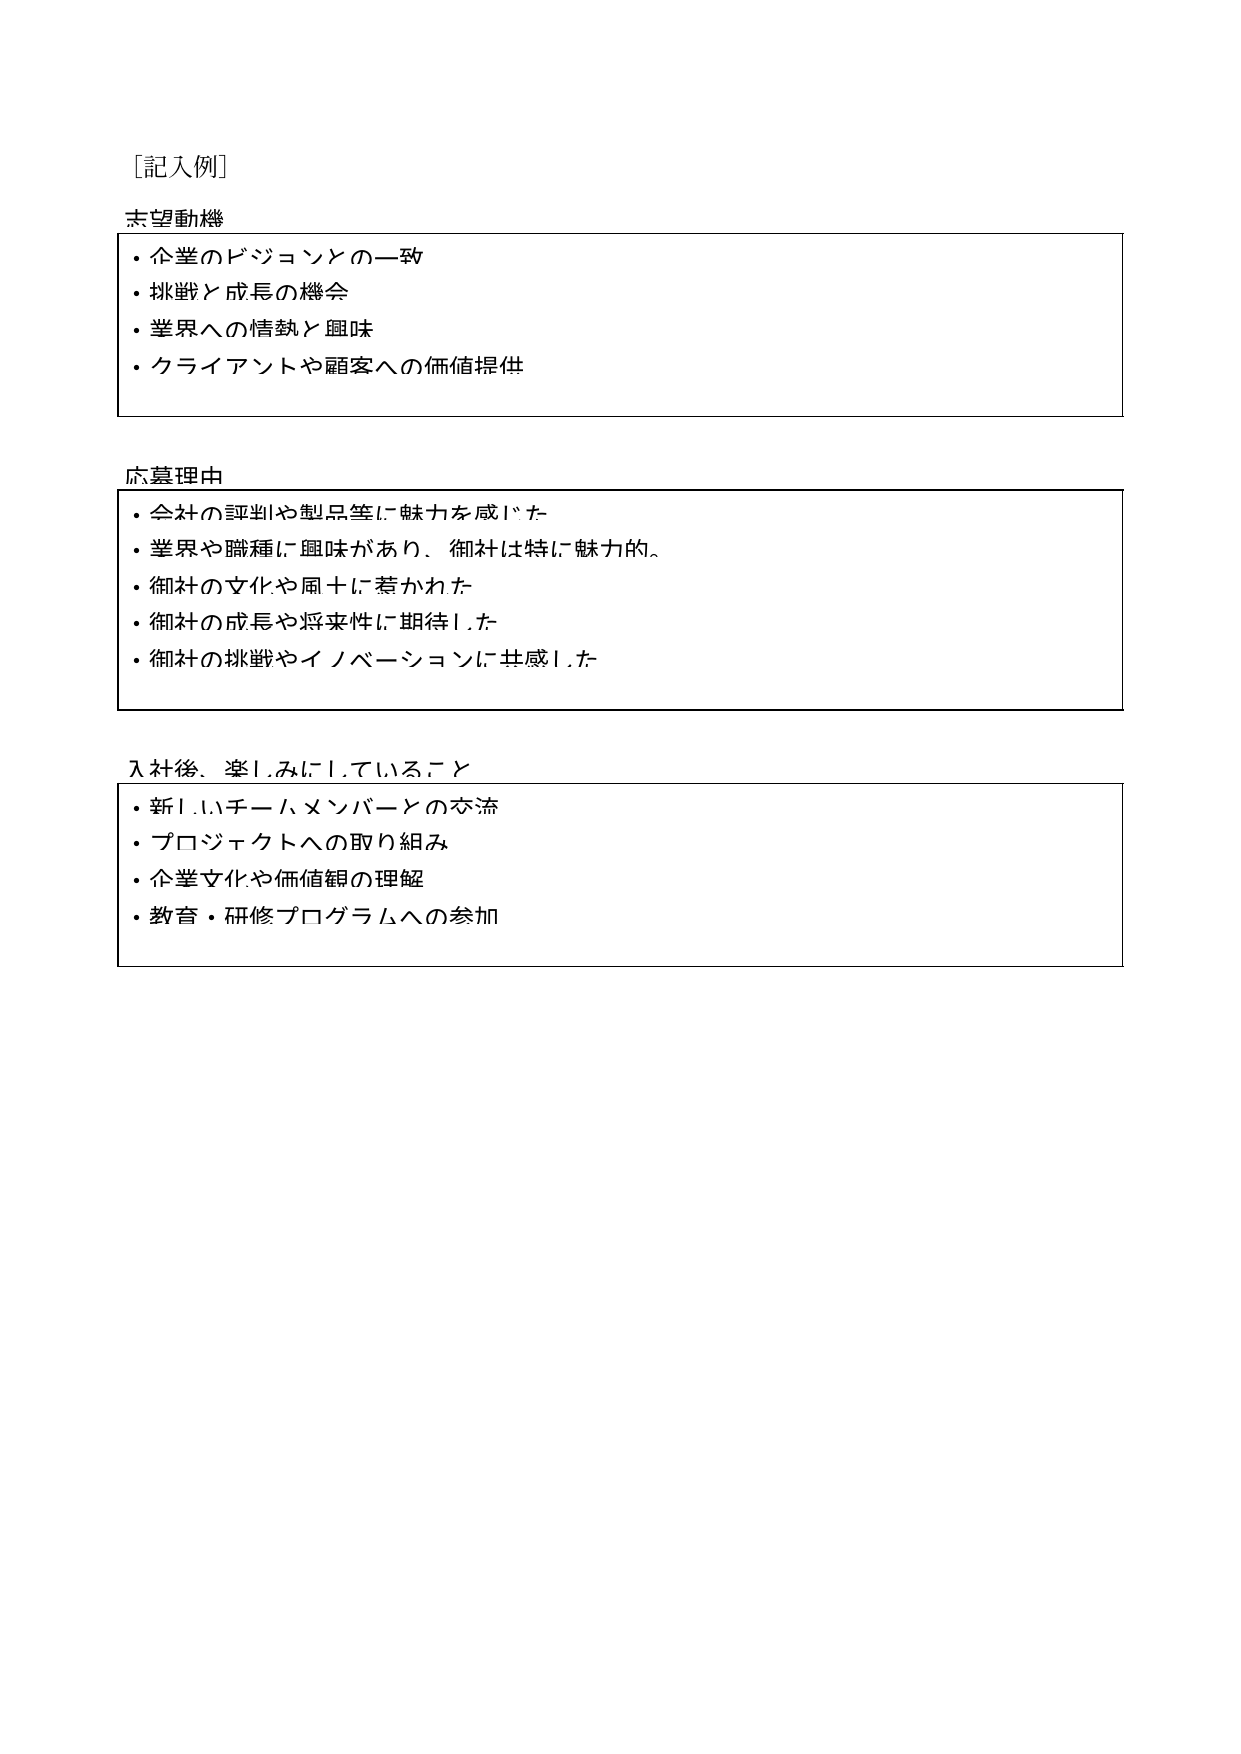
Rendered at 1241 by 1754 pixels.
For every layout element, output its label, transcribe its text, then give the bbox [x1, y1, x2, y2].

table_cell [119, 929, 1122, 966]
table_cell ・挑戦と成長の機会 [119, 269, 1122, 306]
table_cell ・御社の成長や将来性に期待した [119, 599, 1122, 636]
table_cell ・御社の文化や風土に惹かれた [119, 563, 1122, 599]
table_cell [119, 673, 1122, 709]
table_cell ・会社の評判や製品等に魅力を感じた [119, 491, 1122, 526]
table_cell ・企業のビジョンとの一致 [119, 234, 1122, 269]
table_header 志望動機 [118, 196, 1123, 232]
table_cell ・業界や職種に興味があり、御社は特に魅力的。 [119, 526, 1122, 562]
table_cell ・新しいチームメンバーとの交流 [119, 784, 1122, 819]
table_cell ・教育・研修プログラムへの参加 [119, 893, 1122, 929]
text ［記入例］ [118, 147, 1122, 183]
table_cell 入社後、楽しみにしていること [118, 746, 1123, 782]
table_cell ・業界への情熱と興味 [119, 306, 1122, 342]
table_cell ・プロジェクトへの取り組み [119, 819, 1122, 856]
table_cell ・クライアントや顧客への価値提供 [119, 343, 1122, 379]
table_cell [118, 417, 1123, 452]
table_cell [118, 711, 1123, 746]
table_cell 応募理由 [118, 453, 1123, 489]
table_cell ・御社の挑戦やイノベーションに共感した [119, 636, 1122, 672]
table_cell [119, 379, 1122, 416]
table_cell ・企業文化や価値観の理解 [119, 856, 1122, 892]
